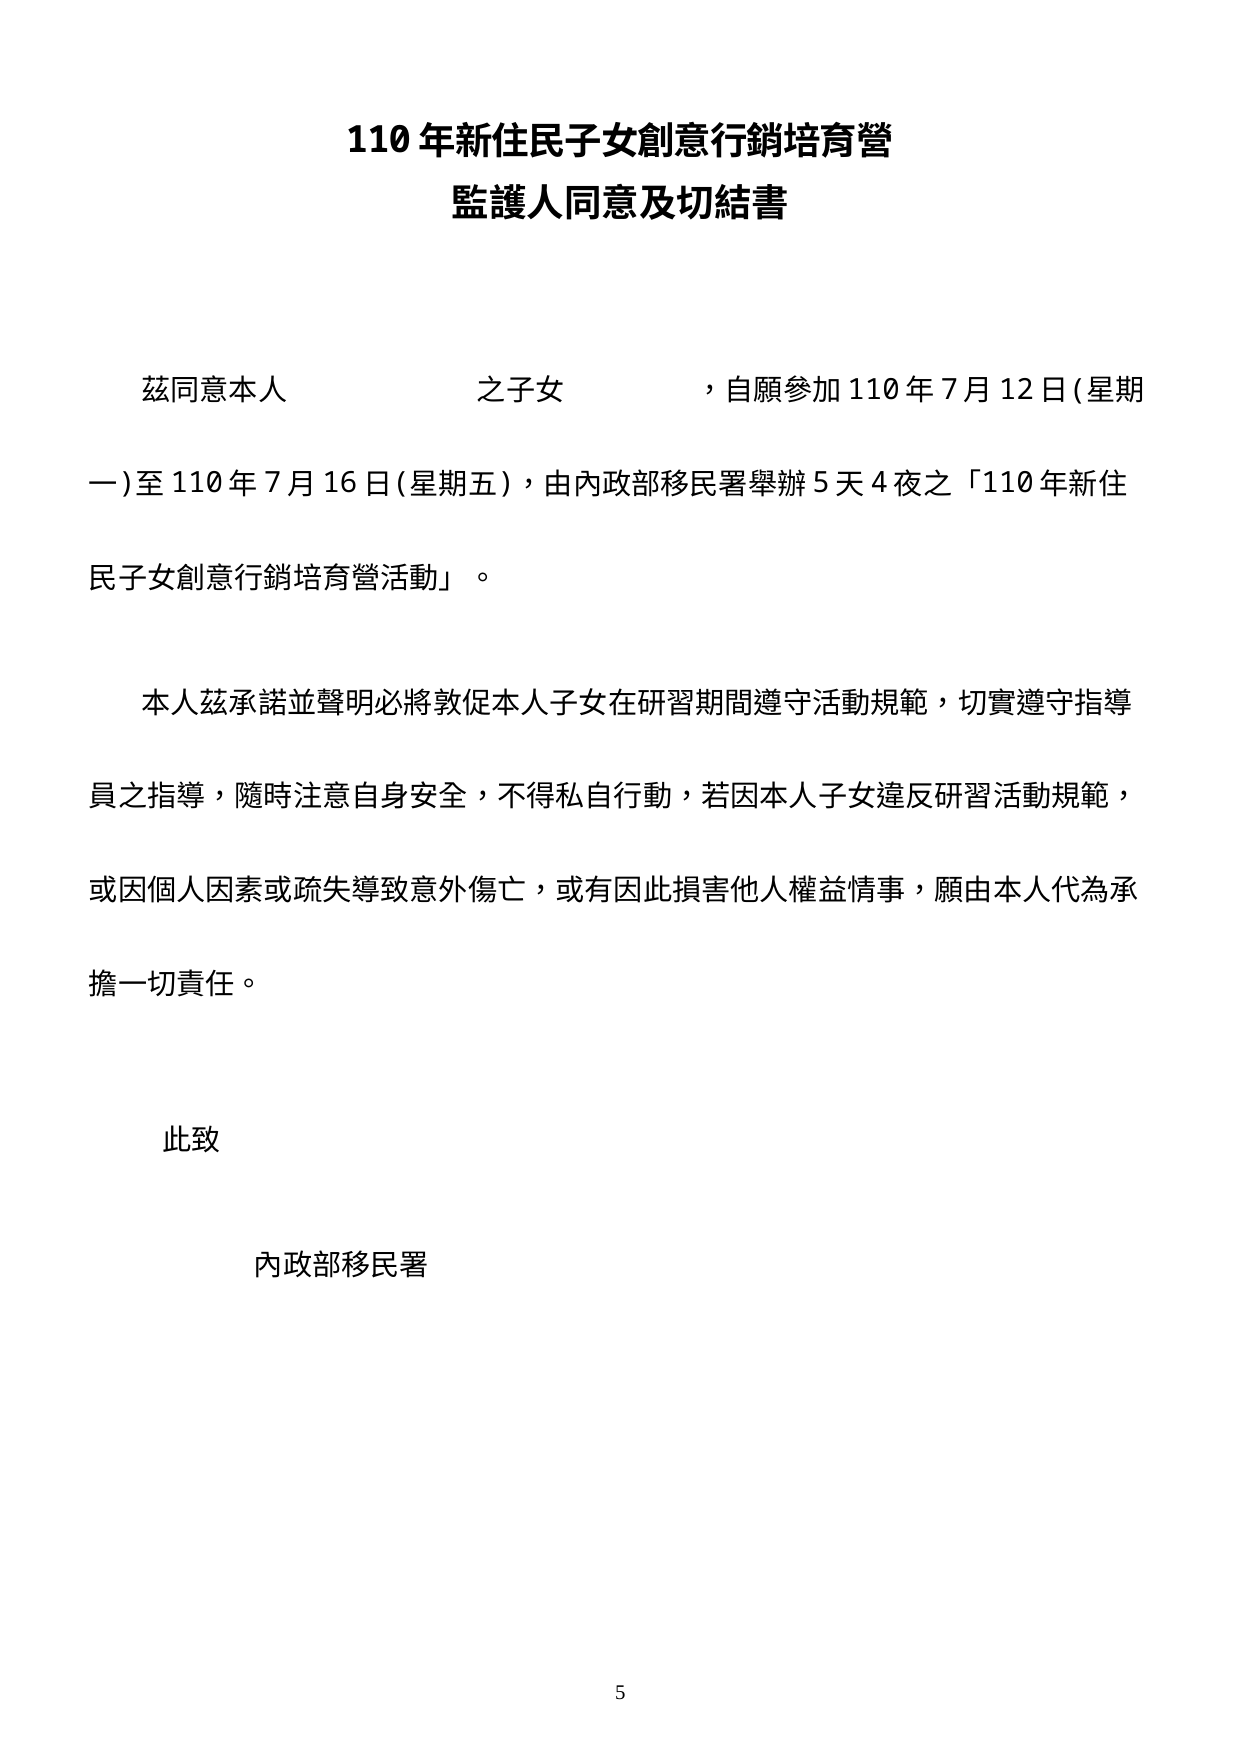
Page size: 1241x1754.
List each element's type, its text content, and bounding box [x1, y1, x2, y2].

text 此致 [89, 1096, 1152, 1159]
text 本人茲承諾並聲明必將敦促本人子女在研習期間遵守活動規範，切實遵守指導員之指導，隨時注意自身安全，不得私自行動，若因本人子女違反研習活動規範，或因個人因素或疏失導致意外傷亡，或有因此損害他人權益情事，願由本人代為承擔一切責任。 [89, 659, 1152, 1002]
text 110年新住民子女創意行銷培育營 [89, 96, 1152, 159]
text 茲同意本人 之子女 ，自願參加110年7月12日(星期一)至110年7月16日(星期五)，由內政部移民署舉辦5天4夜之「110年新住民子女創意行銷培育營活動」。 [89, 346, 1152, 596]
text 監護人同意及切結書 [89, 159, 1152, 221]
text 內政部移民署 [89, 1221, 1152, 1284]
